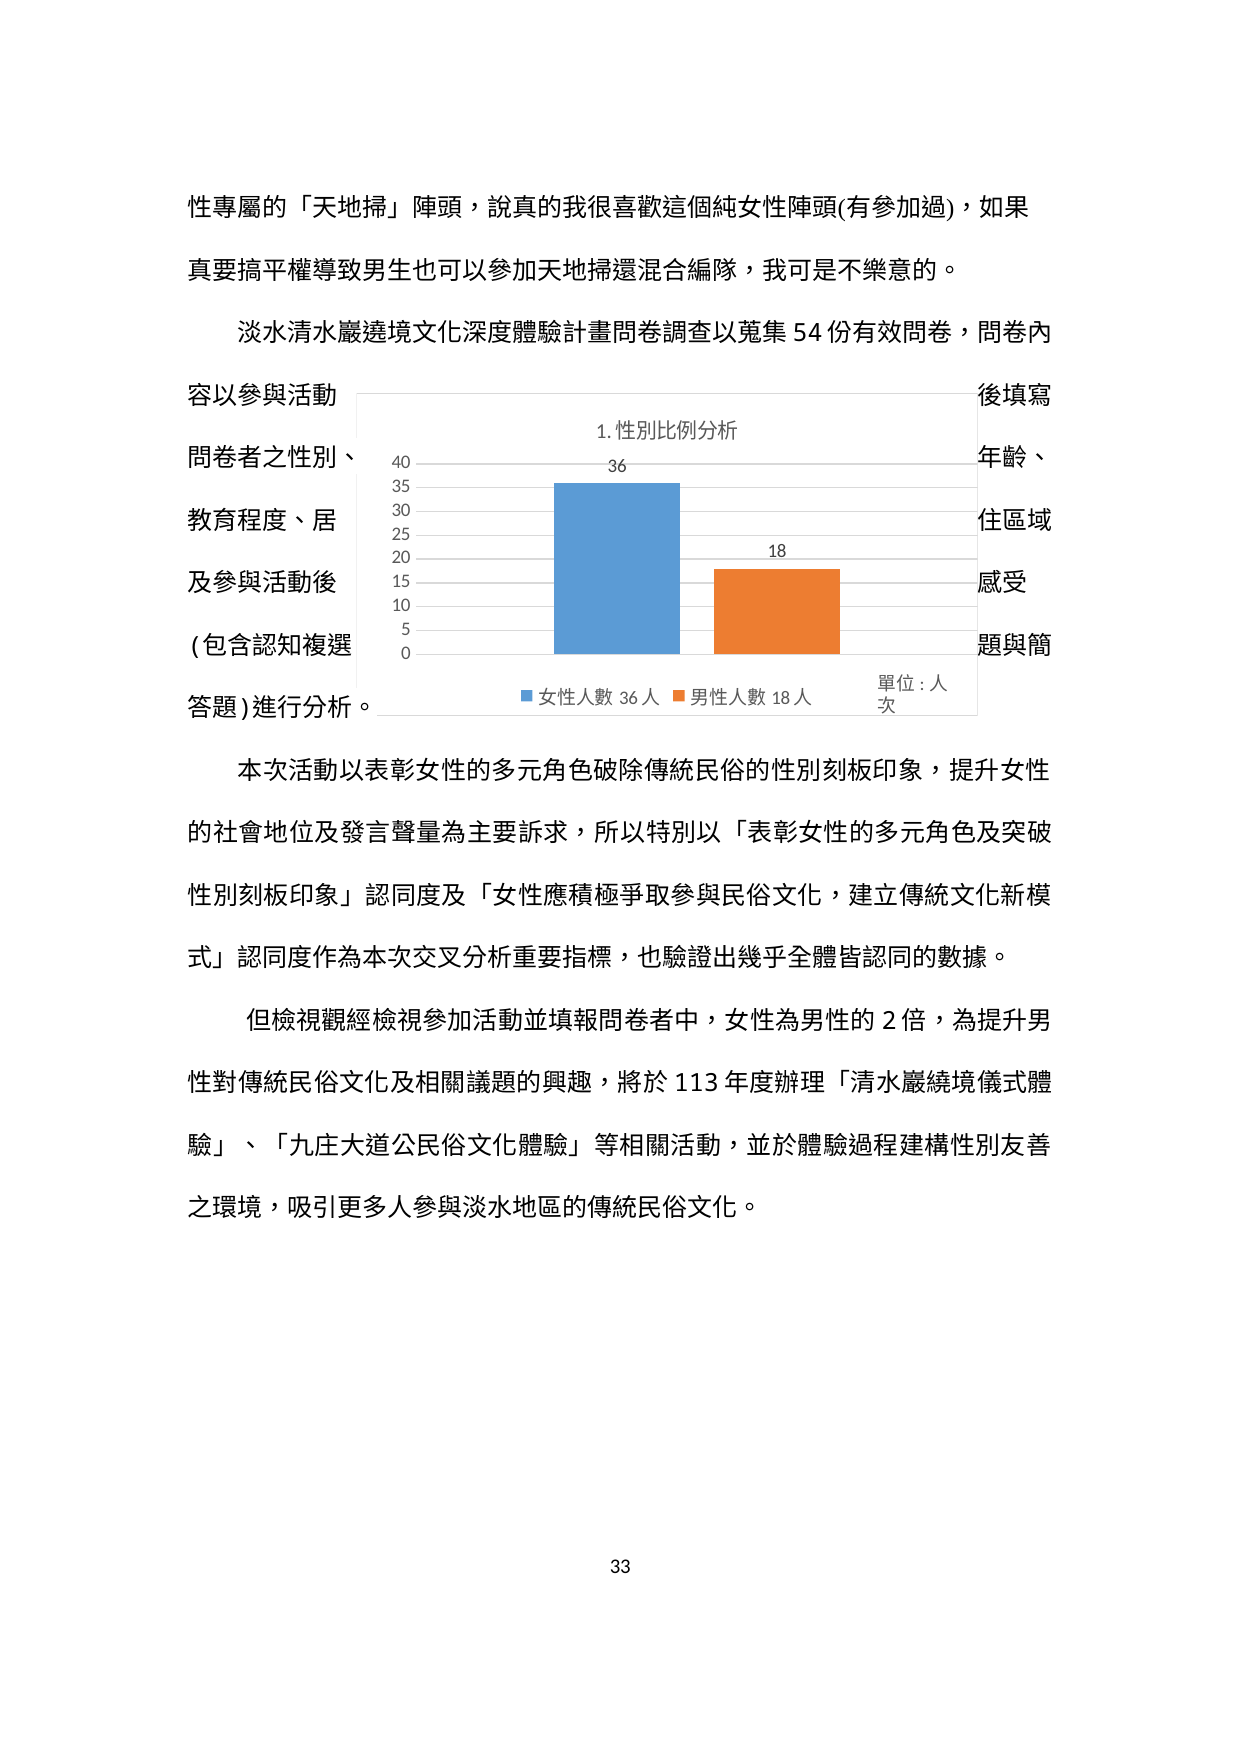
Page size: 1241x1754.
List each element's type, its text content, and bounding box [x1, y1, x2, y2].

text 性專屬的「天地掃」陣頭，說真的我很喜歡這個純女性陣頭(有參加過)，如果真要搞平權導致男生也可以參加天地掃還混合編隊，我可是不樂意的。 [187, 164, 1053, 289]
text 淡水清水巖遶境文化深度體驗計畫問卷調查以蒐集54份有效問卷，問卷內容以參與活動後填寫問卷者之性別、年齡、教育程度、居住區域及參與活動後感受(包含認知複選題與簡答題)進行分析。 [187, 289, 1053, 727]
text 本次活動以表彰女性的多元角色破除傳統民俗的性別刻板印象，提升女性的社會地位及發言聲量為主要訴求，所以特別以「表彰女性的多元角色及突破性別刻板印象」認同度及「女性應積極爭取參與民俗文化，建立傳統文化新模式」認同度作為本次交叉分析重要指標，也驗證出幾乎全體皆認同的數據。 [187, 727, 1053, 977]
text 但檢視觀經檢視參加活動並填報問卷者中，女性為男性的2倍，為提升男性對傳統民俗文化及相關議題的興趣，將於113年度辦理「清水巖繞境儀式體驗」、「九庄大道公民俗文化體驗」等相關活動，並於體驗過程建構性別友善之環境，吸引更多人參與淡水地區的傳統民俗文化。 [187, 977, 1053, 1227]
